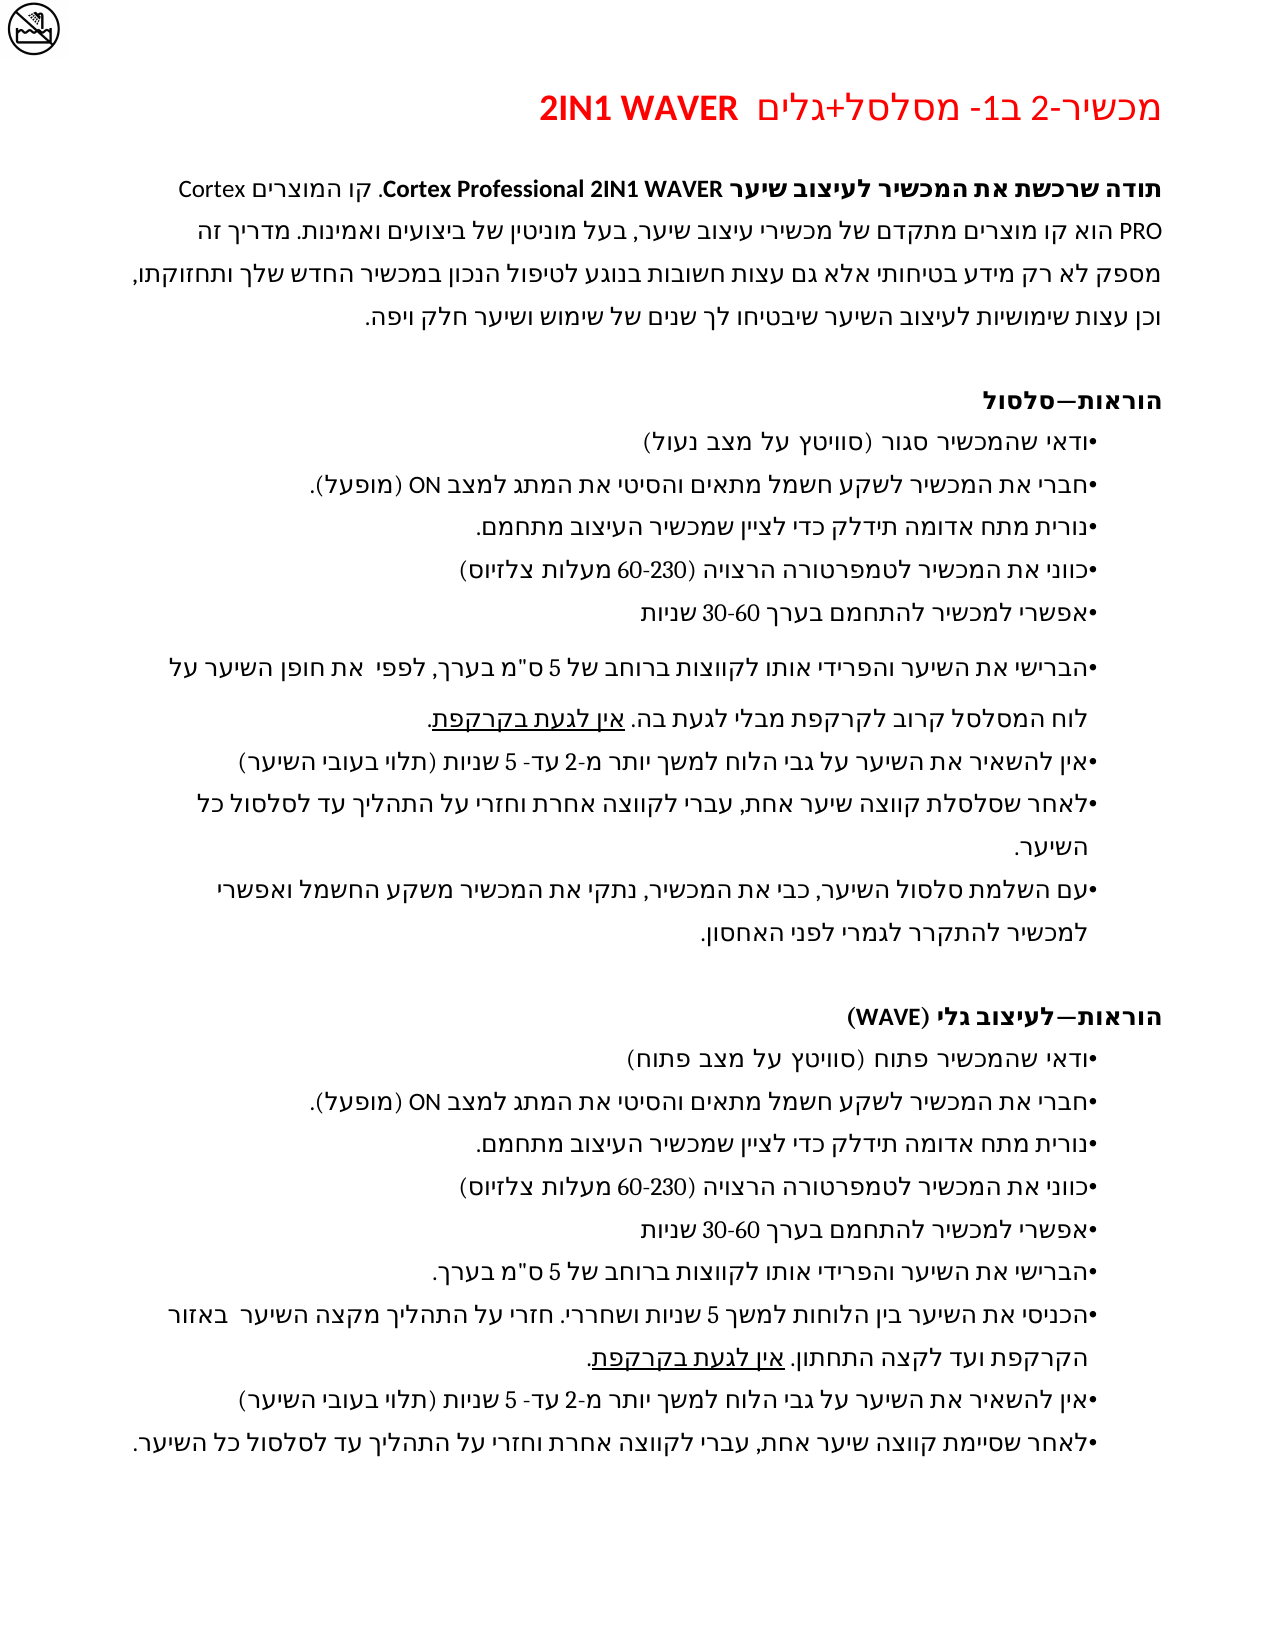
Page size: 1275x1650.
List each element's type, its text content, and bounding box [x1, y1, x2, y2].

list ודאי שהמכשיר פתוח (סוויטץ על מצב פתוח) [131, 1044, 1118, 1074]
list ודאי שהמכשיר סגור (סוויטץ על מצב נעול) [131, 428, 1118, 457]
list הכניסי את השיער בין הלוחות למשך 5 שניות ושחררי. חזרי על התהליך מקצה השיער באזור הקרקפת ועד לקצה התחתון. אין לגעת בקרקפת. [131, 1299, 1118, 1372]
list אין להשאיר את השיער על גבי הלוח למשך יותר מ-2 עד- 5 שניות (תלוי בעובי השיער) [131, 746, 1118, 776]
picture [0, 0, 69, 59]
text הוראות—לעיצוב גלי (WAVE) [131, 1001, 1162, 1031]
list נורית מתח אדומה תידלק כדי לציין שמכשיר העיצוב מתחמם. [131, 512, 1118, 542]
list אין להשאיר את השיער על גבי הלוח למשך יותר מ-2 עד- 5 שניות (תלוי בעובי השיער) [131, 1385, 1118, 1415]
list לאחר שסיימת קווצה שיער אחת, עברי לקווצה אחרת וחזרי על התהליך עד לסלסול כל השיער. [131, 1427, 1118, 1458]
text הוראות—סלסול [131, 385, 1162, 415]
list חברי את המכשיר לשקע חשמל מתאים והסיטי את המתג למצב ON (מופעל). [131, 469, 1118, 499]
text תודה שרכשת את המכשיר לעיצוב שיער Cortex Professional 2IN1 WAVER. קו המוצרים Cortex PRO הוא קו מוצרים מתקדם של מכשירי עיצוב שיער, בעל מוניטין של ביצועים ואמינות. מדריך זה מספק לא רק מידע בטיחותי אלא גם עצות חשובות בנוגע לטיפול הנכון במכשיר החדש שלך ותחזוקתו, וכן עצות שימושיות לעיצוב השיער שיבטיחו לך שנים של שימוש ושיער חלק ויפה. [131, 173, 1162, 331]
list הברישי את השיער והפרידי אותו לקווצות ברוחב של 5 ס"מ בערך. [131, 1257, 1118, 1287]
list הברישי את השיער והפרידי אותו לקווצות ברוחב של 5 ס"מ בערך, לפפי את חופן השיער על לוח המסלסל קרוב לקרקפת מבלי לגעת בה. אין לגעת בקרקפת. [131, 640, 1118, 734]
list מכשיר-2 ב1- מסלסל+גלים 2IN1 WAVER [131, 84, 1162, 130]
list אפשרי למכשיר להתחמם בערך 30-60 שניות [131, 1214, 1118, 1244]
list לאחר שסלסלת קווצה שיער אחת, עברי לקווצה אחרת וחזרי על התהליך עד לסלסול כל השיער. [131, 788, 1118, 862]
list כווני את המכשיר לטמפרטורה הרצויה (60-230 מעלות צלזיוס) [131, 1171, 1118, 1202]
list נורית מתח אדומה תידלק כדי לציין שמכשיר העיצוב מתחמם. [131, 1128, 1118, 1159]
list חברי את המכשיר לשקע חשמל מתאים והסיטי את המתג למצב ON (מופעל). [131, 1086, 1118, 1116]
list אפשרי למכשיר להתחמם בערך 30-60 שניות [131, 597, 1118, 627]
list עם השלמת סלסול השיער, כבי את המכשיר, נתקי את המכשיר משקע החשמל ואפשרי למכשיר להתקרר לגמרי לפני האחסון. [131, 874, 1118, 947]
list כווני את המכשיר לטמפרטורה הרצויה (60-230 מעלות צלזיוס) [131, 554, 1118, 585]
